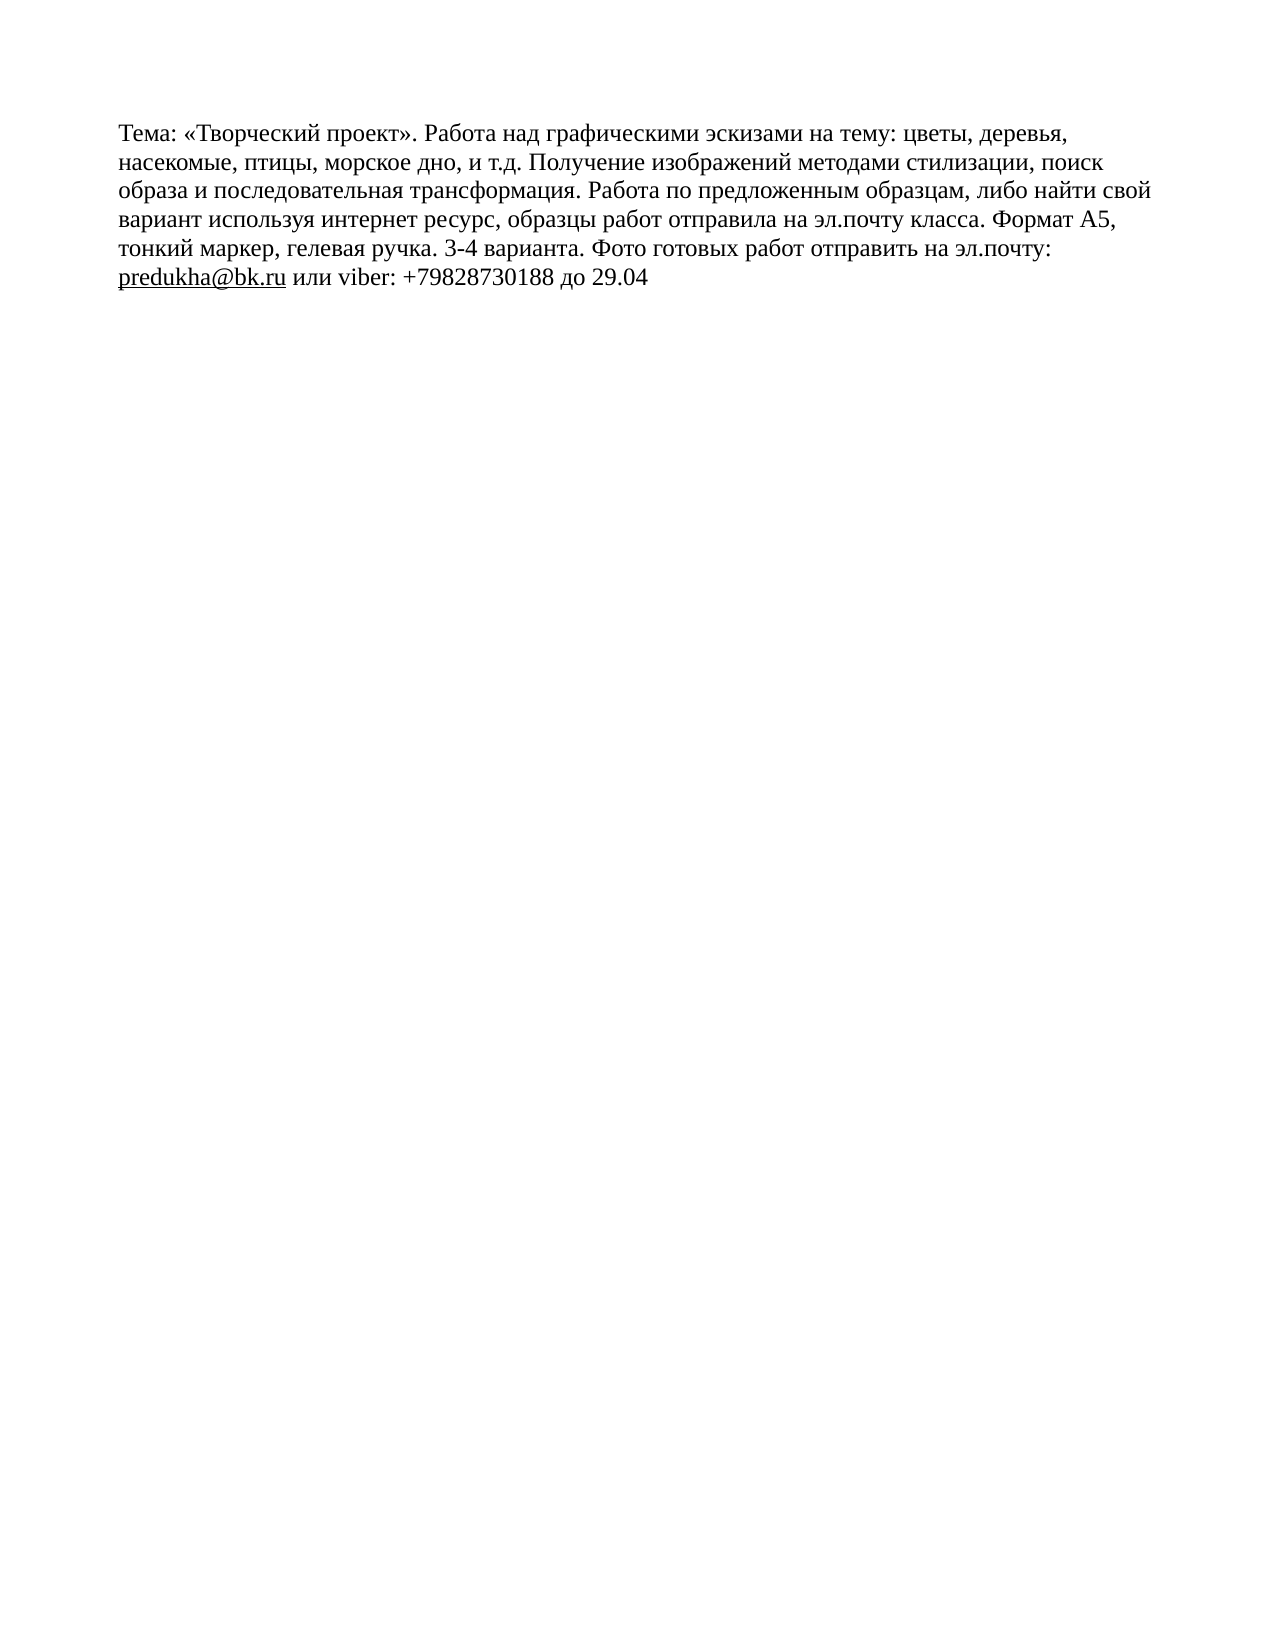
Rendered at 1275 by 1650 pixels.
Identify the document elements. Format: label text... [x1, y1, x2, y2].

text Тема: «Творческий проект». Работа над графическими эскизами на тему: цветы, деревья, насекомые, птицы, морское дно, и т.д. Получение изображений методами стилизации, поиск образа и последовательная трансформация. Работа по предложенным образцам, либо найти свой вариант используя интернет ресурс, образцы работ отправила на эл.почту класса. Формат А5, тонкий маркер, гелевая ручка. 3-4 варианта. Фото готовых работ отправить на эл.почту: predukha@bk.ru или viber: +79828730188 до 29.04 [118, 118, 1157, 291]
